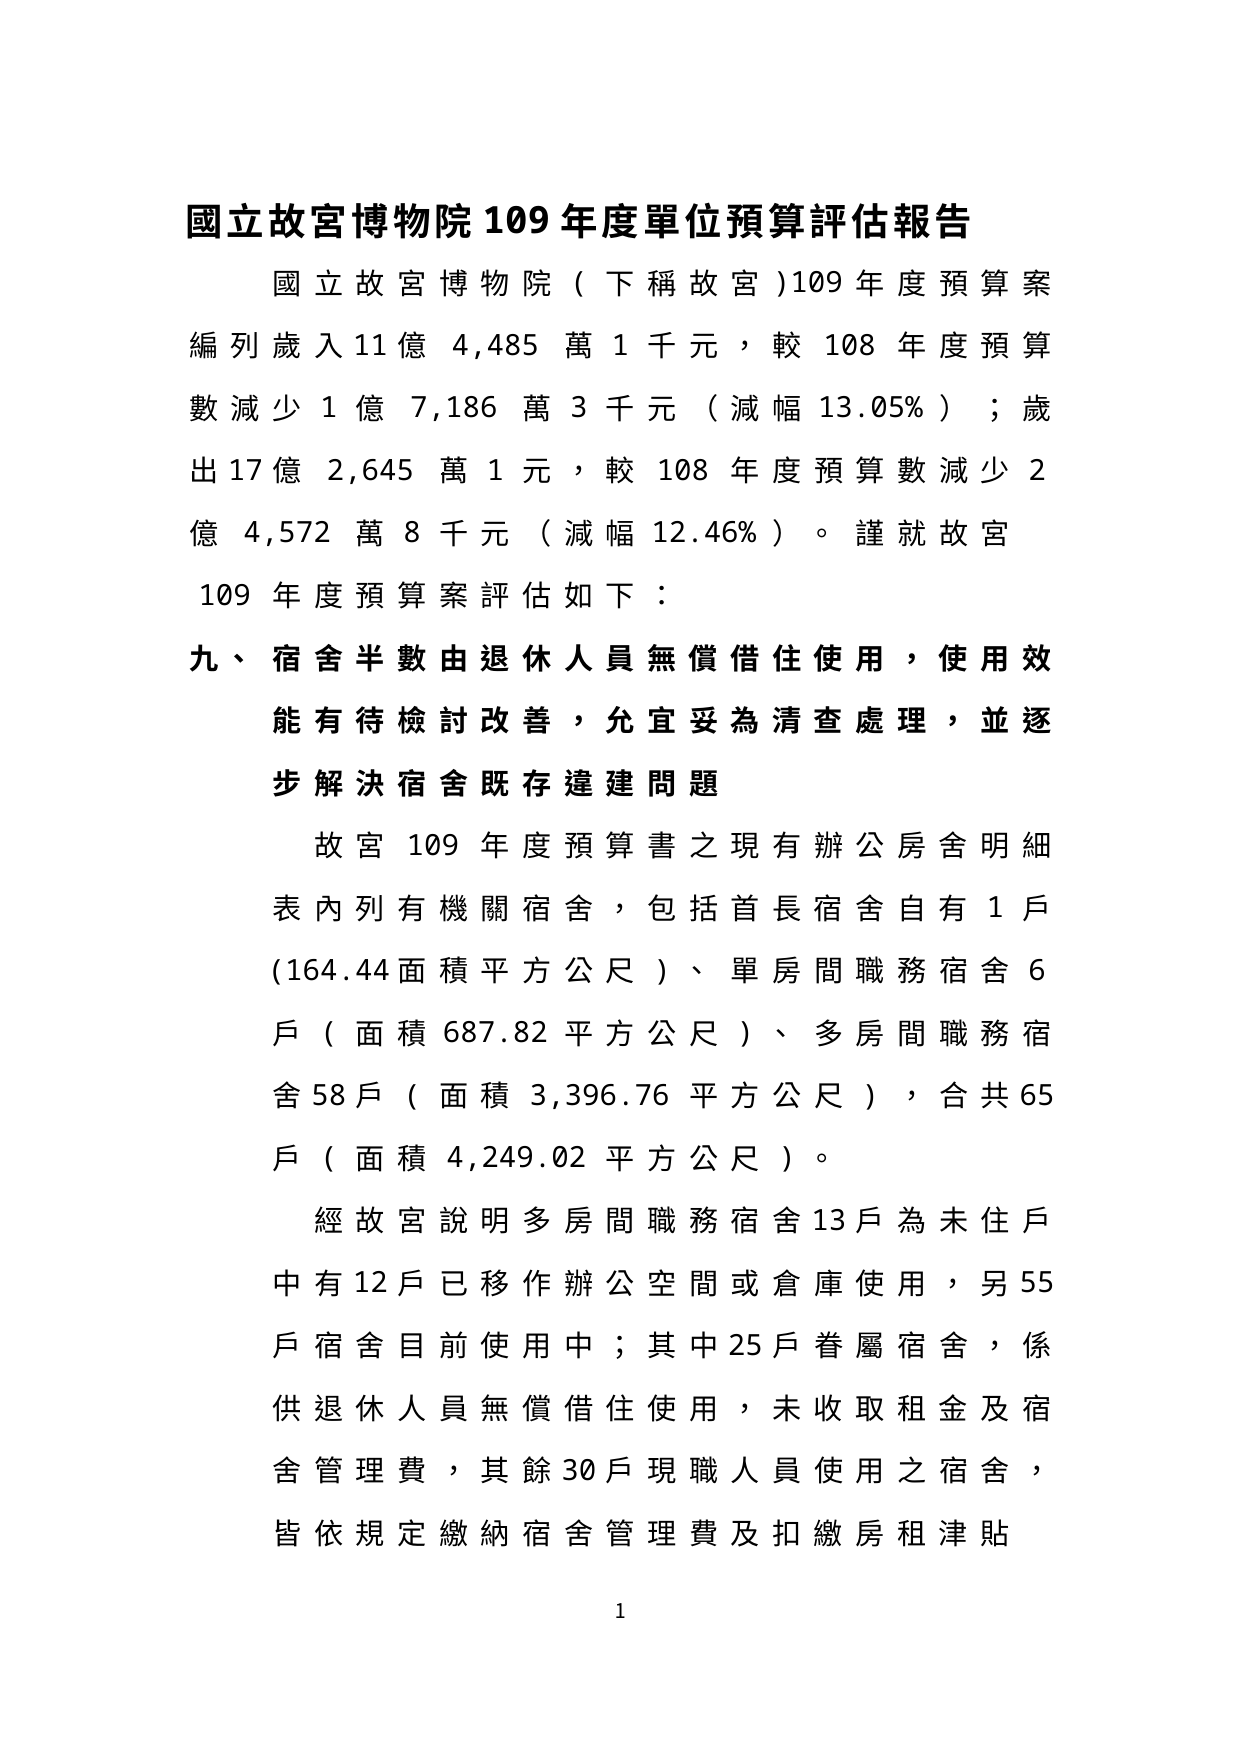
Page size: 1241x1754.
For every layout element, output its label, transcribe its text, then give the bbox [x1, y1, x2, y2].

text 經故宮說明多房間職務宿舍13戶為未住戶中有12戶已移作辦公空間或倉庫使用，另55戶宿舍目前使用中；其中25戶眷屬宿舍，係供退休人員無償借住使用，未收取租金及宿舍管理費，其餘30戶現職人員使用之宿舍，皆依規定繳納宿舍管理費及扣繳房租津貼 [242, 1177, 1058, 1552]
text 故宮109年度預算書之現有辦公房舍明細表內列有機關宿舍，包括首長宿舍自有1戶(164.44面積平方公尺)、單房間職務宿舍6戶(面積687.82平方公尺)、多房間職務宿舍58戶(面積3,396.76平方公尺)，合共65戶(面積4,249.02平方公尺)。 [242, 802, 1058, 1177]
text 國立故宮博物院(下稱故宮)109年度預算案編列歲入11億4,485萬1千元，較108年度預算數減少1億7,186萬3千元（減幅13.05%）；歲出17億2,645萬1元，較108年度預算數減少2億4,572萬8千元（減幅12.46%）。謹就故宮109年度預算案評估如下： [183, 240, 1058, 615]
text 九、宿舍半數由退休人員無償借住使用，使用效能有待檢討改善，允宜妥為清查處理，並逐步解決宿舍既存違建問題 [183, 615, 1058, 802]
text 國立故宮博物院109年度單位預算評估報告 [183, 177, 1058, 240]
